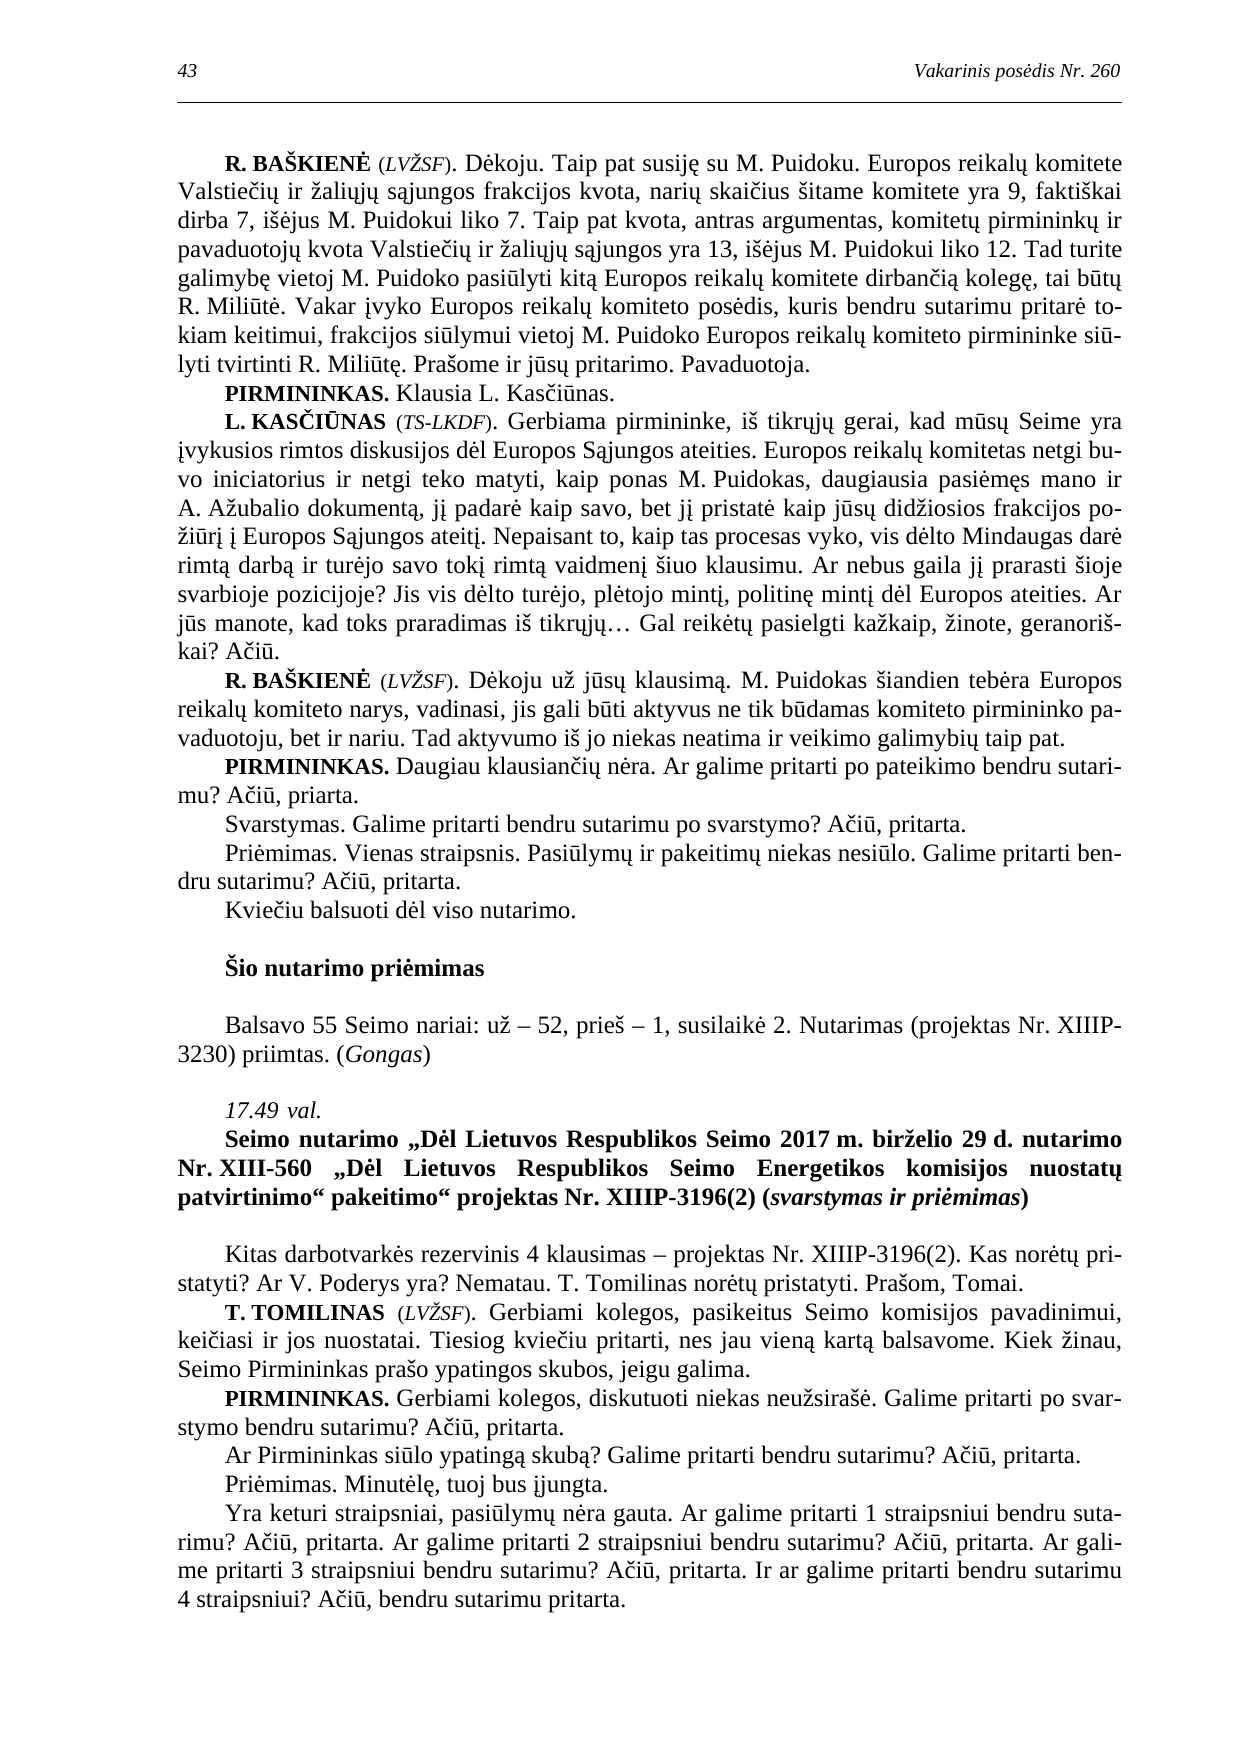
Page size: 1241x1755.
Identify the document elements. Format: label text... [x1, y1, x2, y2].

text Pri­ėmi­mas. Mi­nu­tė­lę, tuoj bus įjung­ta. [177, 1469, 1122, 1498]
text PIRMININKAS. Dau­giau klau­sian­čių nė­ra. Ar ga­li­me pri­tar­ti po pa­tei­ki­mo ben­dru su­ta­ri­mu? Ačiū, pri­ar­ta. [177, 751, 1122, 809]
text PIRMININKAS. Klau­sia L. Kas­čiū­nas. [177, 378, 1122, 406]
text Kvie­čiu bal­suo­ti dėl vi­so nu­ta­ri­mo. [177, 895, 1122, 924]
text Pri­ėmi­mas. Vie­nas straips­nis. Pa­siū­ly­mų ir pa­kei­ti­mų nie­kas ne­siū­lo. Ga­li­me pri­tar­ti ben­dru su­ta­ri­mu? Ačiū, pri­tar­ta. [177, 838, 1122, 895]
text Bal­sa­vo 55 Sei­mo na­riai: už – 52, prieš – 1, su­si­lai­kė 2. Nu­ta­ri­mas (pro­jek­tas Nr. XIIIP-3230) pri­im­tas. (Gon­gas) [177, 1010, 1122, 1068]
text PIRMININKAS. Ger­bia­mi ko­le­gos, dis­ku­tuo­ti nie­kas ne­už­si­ra­šė. Ga­li­me pri­tar­ti po svar­s­ty­mo ben­dru su­ta­ri­mu? Ačiū, pri­tar­ta. [177, 1383, 1122, 1440]
text Ar Pir­mi­nin­kas siū­lo ypa­tin­gą sku­bą? Ga­li­me pri­tar­ti ben­dru su­ta­ri­mu? Ačiū, pri­tar­ta. [177, 1440, 1122, 1469]
text R. BAŠKIENĖ (LVŽSF). Dė­ko­ju. Taip pat su­si­ję su M. Pui­do­ku. Eu­ro­pos rei­ka­lų ko­mi­te­te Vals­tie­čių ir ža­lių­jų są­jun­gos frak­ci­jos kvo­ta, na­rių skai­čius ši­ta­me ko­mi­te­te yra 9, fak­tiš­kai dir­ba 7, iš­ėjus M. Pui­do­kui li­ko 7. Taip pat kvo­ta, ant­ras ar­gu­men­tas, ko­mi­te­tų pir­mi­nin­kų ir pa­va­duo­to­jų kvo­ta Vals­tie­čių ir ža­lių­jų są­jun­gos yra 13, iš­ėjus M. Pui­do­kui li­ko 12. Tad tu­ri­te ga­li­my­bę vie­toj M. Pui­do­ko pa­siū­ly­ti ki­tą Eu­ro­pos rei­ka­lų ko­mi­te­te dir­ban­čią ko­le­gę, tai bū­tų R. Mi­liū­tė. Va­kar įvy­ko Eu­ro­pos rei­ka­lų ko­mi­te­to po­sė­dis, ku­ris ben­dru su­ta­ri­mu pri­ta­rė to­kiam kei­ti­mui, frak­ci­jos siū­ly­mui vie­toj M. Pui­do­ko Eu­ro­pos rei­ka­lų ko­mi­te­to pir­mi­nin­ke siū­ly­ti tvir­tin­ti R. Mi­liū­tę. Pra­šo­me ir jū­sų pri­ta­ri­mo. Pa­va­duo­to­ja. [177, 148, 1122, 378]
text Yra ke­tu­ri straips­niai, pa­siū­ly­mų nė­ra gau­ta. Ar ga­li­me pri­tar­ti 1 straips­niui ben­dru su­ta­ri­mu? Ačiū, pri­tar­ta. Ar ga­li­me pri­tar­ti 2 straips­niui ben­dru su­ta­ri­mu? Ačiū, pri­tar­ta. Ar ga­li­me pri­tar­ti 3 straips­niui ben­dru su­ta­ri­mu? Ačiū, pri­tar­ta. Ir ar ga­li­me pri­tar­ti ben­dru su­ta­ri­mu 4 straips­niui? Ačiū, ben­dru su­ta­ri­mu pri­tar­ta. [177, 1498, 1122, 1613]
text Sei­mo nu­ta­ri­mo „Dėl Lie­tu­vos Res­pub­li­kos Sei­mo 2017 m. bir­že­lio 29 d. nu­ta­ri­mo Nr. XIII-560 „Dėl Lie­tu­vos Res­pub­li­kos Sei­mo Ener­ge­ti­kos ko­mi­si­jos nuo­sta­tų patvirtini­mo“ pa­kei­ti­mo“ pro­jek­tas Nr. XIIIP-3196(2) (svars­ty­mas ir pri­ėmi­mas) [177, 1124, 1122, 1210]
text Šio nu­ta­ri­mo pri­ėmi­mas [177, 953, 1122, 981]
text R. BAŠKIENĖ (LVŽSF). Dė­ko­ju už jū­sų klau­si­mą. M. Pui­do­kas šian­dien te­bė­ra Eu­ro­pos rei­ka­lų ko­mi­te­to na­rys, va­di­na­si, jis ga­li bū­ti ak­ty­vus ne tik bū­da­mas ko­mi­te­to pir­mi­nin­ko pa­va­duo­to­ju, bet ir na­riu. Tad ak­ty­vu­mo iš jo nie­kas ne­at­ima ir vei­ki­mo ga­li­my­bių taip pat. [177, 665, 1122, 751]
text Svars­ty­mas. Ga­li­me pri­tar­ti ben­dru su­ta­ri­mu po svars­ty­mo? Ačiū, pri­tar­ta. [177, 809, 1122, 838]
text T. TOMILINAS (LVŽSF). Ger­bia­mi ko­le­gos, pa­si­kei­tus Sei­mo ko­mi­si­jos pa­va­di­ni­mui, kei­čia­si ir jos nuo­sta­tai. Tie­siog kvie­čiu pri­tar­ti, nes jau vie­ną kar­tą bal­sa­vo­me. Kiek ži­nau, Sei­mo Pir­mi­nin­kas pra­šo ypa­tin­gos sku­bos, jei­gu ga­li­ma. [177, 1297, 1122, 1383]
text Ki­tas dar­bo­tvarkės re­zer­vi­nis 4 klau­si­mas – pro­jek­tas Nr. XIIIP-3196(2). Kas no­rė­tų pri­sta­ty­ti? Ar V. Po­de­rys yra? Ne­ma­tau. T. To­mi­li­nas no­rė­tų pri­sta­ty­ti. Pra­šom, To­mai. [177, 1239, 1122, 1297]
text L. KASČIŪNAS (TS-LKDF). Ger­bia­ma pir­mi­nin­ke, iš tik­rų­jų ge­rai, kad mū­sų Sei­me yra įvy­ku­sios rim­tos dis­ku­si­jos dėl Eu­ro­pos Są­jun­gos at­ei­ties. Eu­ro­pos rei­ka­lų ko­mi­te­tas net­gi bu­vo ini­cia­to­rius ir net­gi te­ko ma­ty­ti, kaip po­nas M. Pui­do­kas, dau­giau­sia pa­si­ė­męs ma­no ir A. Ažu­ba­lio do­ku­men­tą, jį pa­da­rė kaip sa­vo, bet jį pri­sta­tė kaip jū­sų di­džio­sios frak­ci­jos po­žiū­rį į Eu­ro­pos Są­jun­gos at­ei­tį. Ne­pai­sant to, kaip tas pro­ce­sas vy­ko, vis dėl­to Min­dau­gas da­rė rim­tą dar­bą ir tu­rė­jo sa­vo to­kį rim­tą vaid­me­nį šiuo klau­si­mu. Ar ne­bus gai­la jį pra­ras­ti šio­je svar­bio­je po­zi­ci­jo­je? Jis vis dėl­to tu­rė­jo, plė­to­jo min­tį, po­li­ti­nę min­tį dėl Eu­ro­pos at­ei­ties. Ar jūs ma­no­te, kad toks pra­ra­di­mas iš tik­rų­jų… Gal rei­kė­tų pa­si­elg­ti kaž­kaip, ži­no­te, ge­ra­no­riš­kai? Ačiū. [177, 406, 1122, 665]
text 17.49 val. [224, 1096, 1122, 1124]
